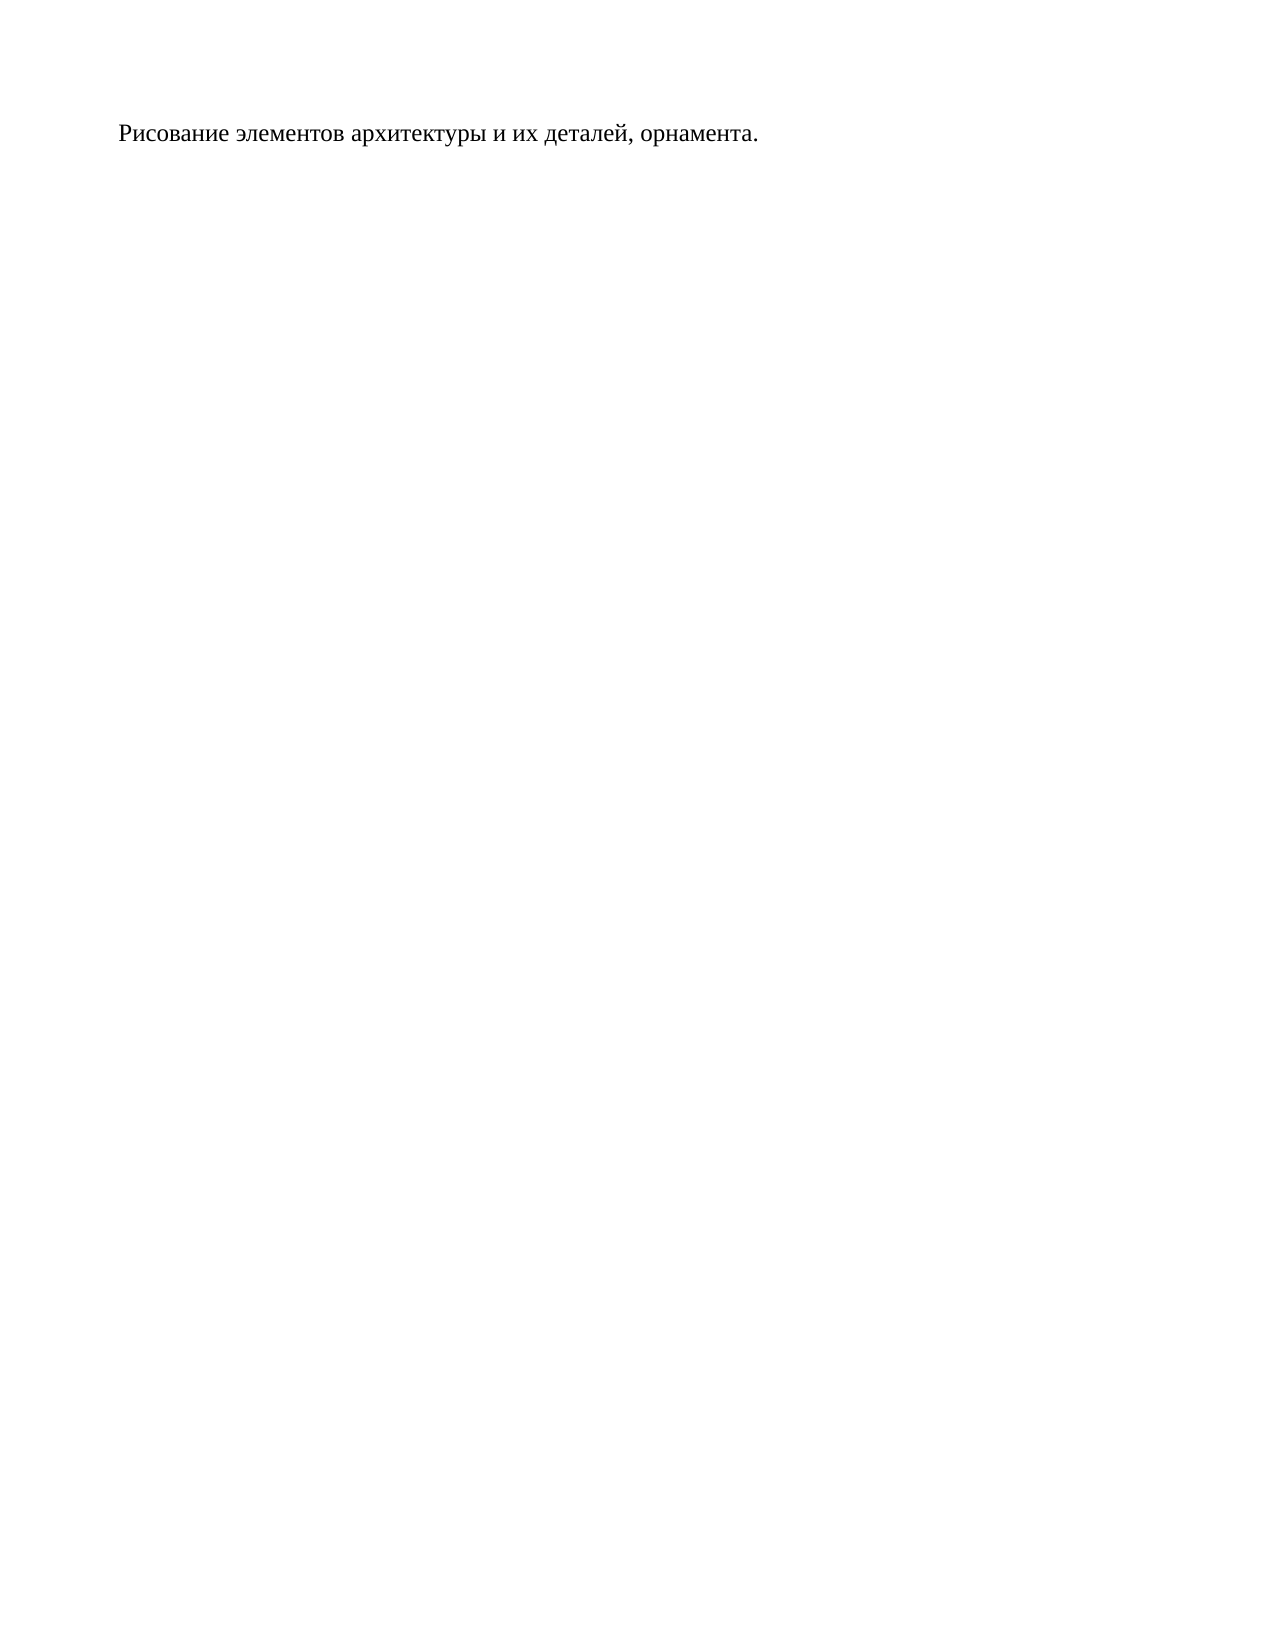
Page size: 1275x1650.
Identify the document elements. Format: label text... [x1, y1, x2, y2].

text Рисование элементов архитектуры и их деталей, орнамента. [118, 118, 1157, 147]
